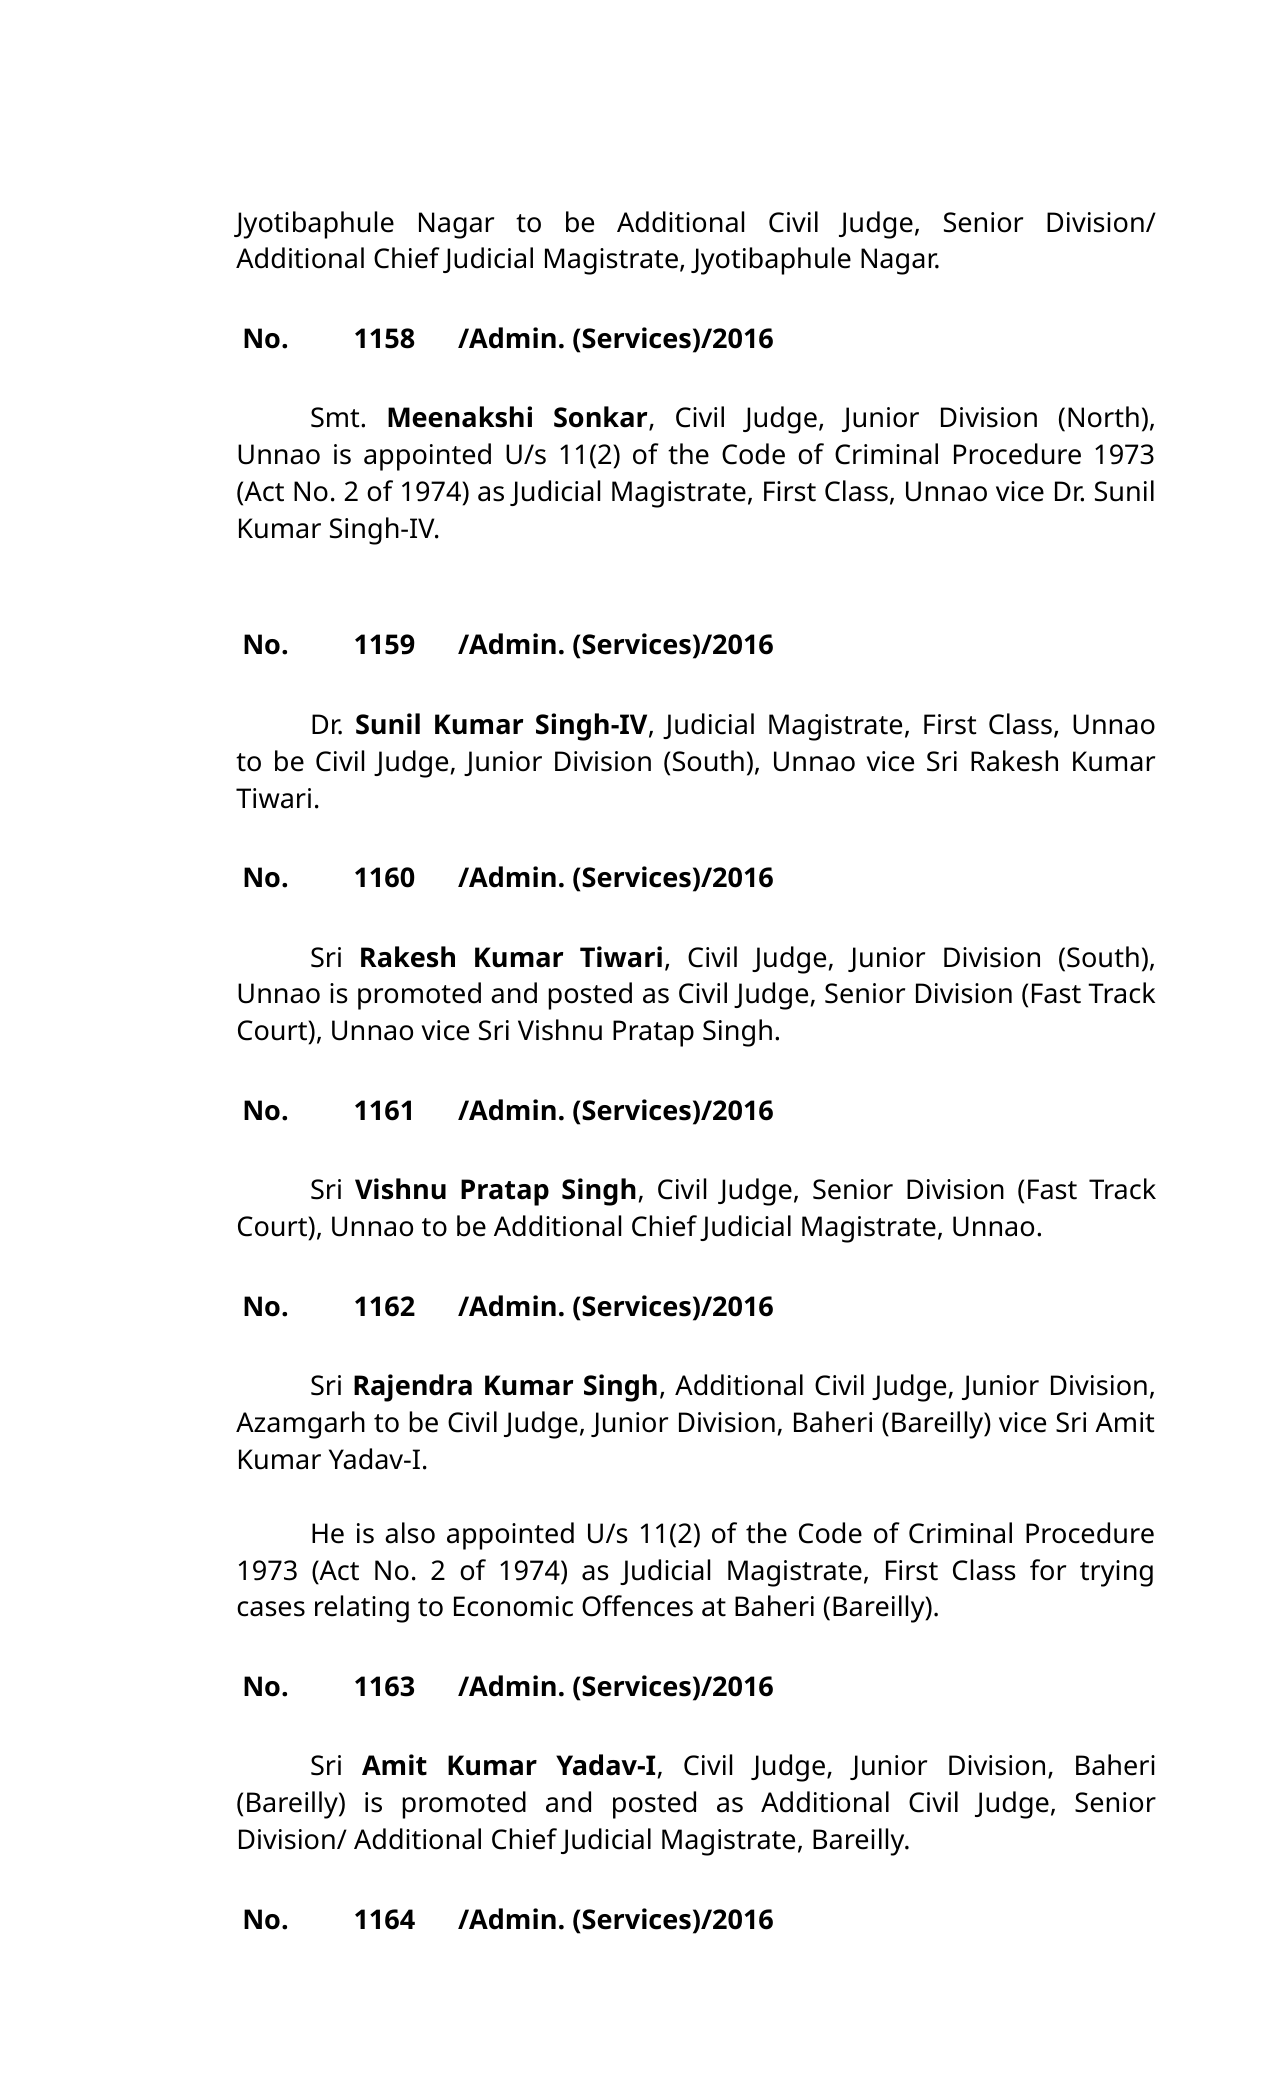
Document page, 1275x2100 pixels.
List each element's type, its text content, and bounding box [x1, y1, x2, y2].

table_header No. [236, 1281, 310, 1330]
table_header /Admin. (Services)/2016 [452, 1894, 795, 1943]
text Sri Vishnu Pratap Singh, Civil Judge, Senior Division (Fast Track Court), Unnao to be Additional Chief Judicial Magistrate, Unnao. [236, 1171, 1157, 1244]
text Sri Rajendra Kumar Singh, Additional Civil Judge, Junior Division, Azamgarh to be Civil Judge, Junior Division, Baheri (Bareilly) vice Sri Amit Kumar Yadav-I. [236, 1367, 1157, 1477]
table_header No. [236, 620, 310, 668]
table_header /Admin. (Services)/2016 [452, 620, 795, 668]
table_header /Admin. (Services)/2016 [452, 314, 795, 362]
text Sri Rakesh Kumar Tiwari, Civil Judge, Junior Division (South), Unnao is promoted and posted as Civil Judge, Senior Division (Fast Track Court), Unnao vice Sri Vishnu Pratap Singh. [236, 938, 1157, 1049]
table_header /Admin. (Services)/2016 [452, 1662, 795, 1710]
text Sri Amit Kumar Yadav-I, Civil Judge, Junior Division, Baheri (Bareilly) is promoted and posted as Additional Civil Judge, Senior Division/ Additional Chief Judicial Magistrate, Bareilly. [236, 1747, 1157, 1857]
text Smt. Meenakshi Sonkar, Civil Judge, Junior Division (North), Unnao is appointed U/s 11(2) of the Code of Criminal Procedure 1973 (Act No. 2 of 1974) as Judicial Magistrate, First Class, Unnao vice Dr. Sunil Kumar Singh-IV. [236, 399, 1157, 546]
table_header No. [236, 1894, 310, 1943]
table_header /Admin. (Services)/2016 [452, 1086, 795, 1134]
table_header [310, 1662, 452, 1710]
table_header No. [236, 1662, 310, 1710]
text He is also appointed U/s 11(2) of the Code of Criminal Procedure 1973 (Act No. 2 of 1974) as Judicial Magistrate, First Class for trying cases relating to Economic Offences at Baheri (Bareilly). [236, 1514, 1157, 1625]
table_header [310, 1281, 452, 1330]
table_header No. [236, 314, 310, 362]
table_header [310, 1894, 452, 1943]
table_header /Admin. (Services)/2016 [452, 1281, 795, 1330]
table_header No. [236, 1086, 310, 1134]
table_header [310, 853, 452, 901]
table_header [310, 1086, 452, 1134]
table_header No. [236, 853, 310, 901]
table_header [310, 620, 452, 668]
table_header /Admin. (Services)/2016 [452, 853, 795, 901]
text Dr. Sunil Kumar Singh-IV, Judicial Magistrate, First Class, Unnao to be Civil Judge, Junior Division (South), Unnao vice Sri Rakesh Kumar Tiwari. [236, 705, 1157, 816]
text Jyotibaphule Nagar to be Additional Civil Judge, Senior Division/ Additional Chief Judicial Magistrate, Jyotibaphule Nagar. [236, 203, 1157, 277]
table_header [310, 314, 452, 362]
